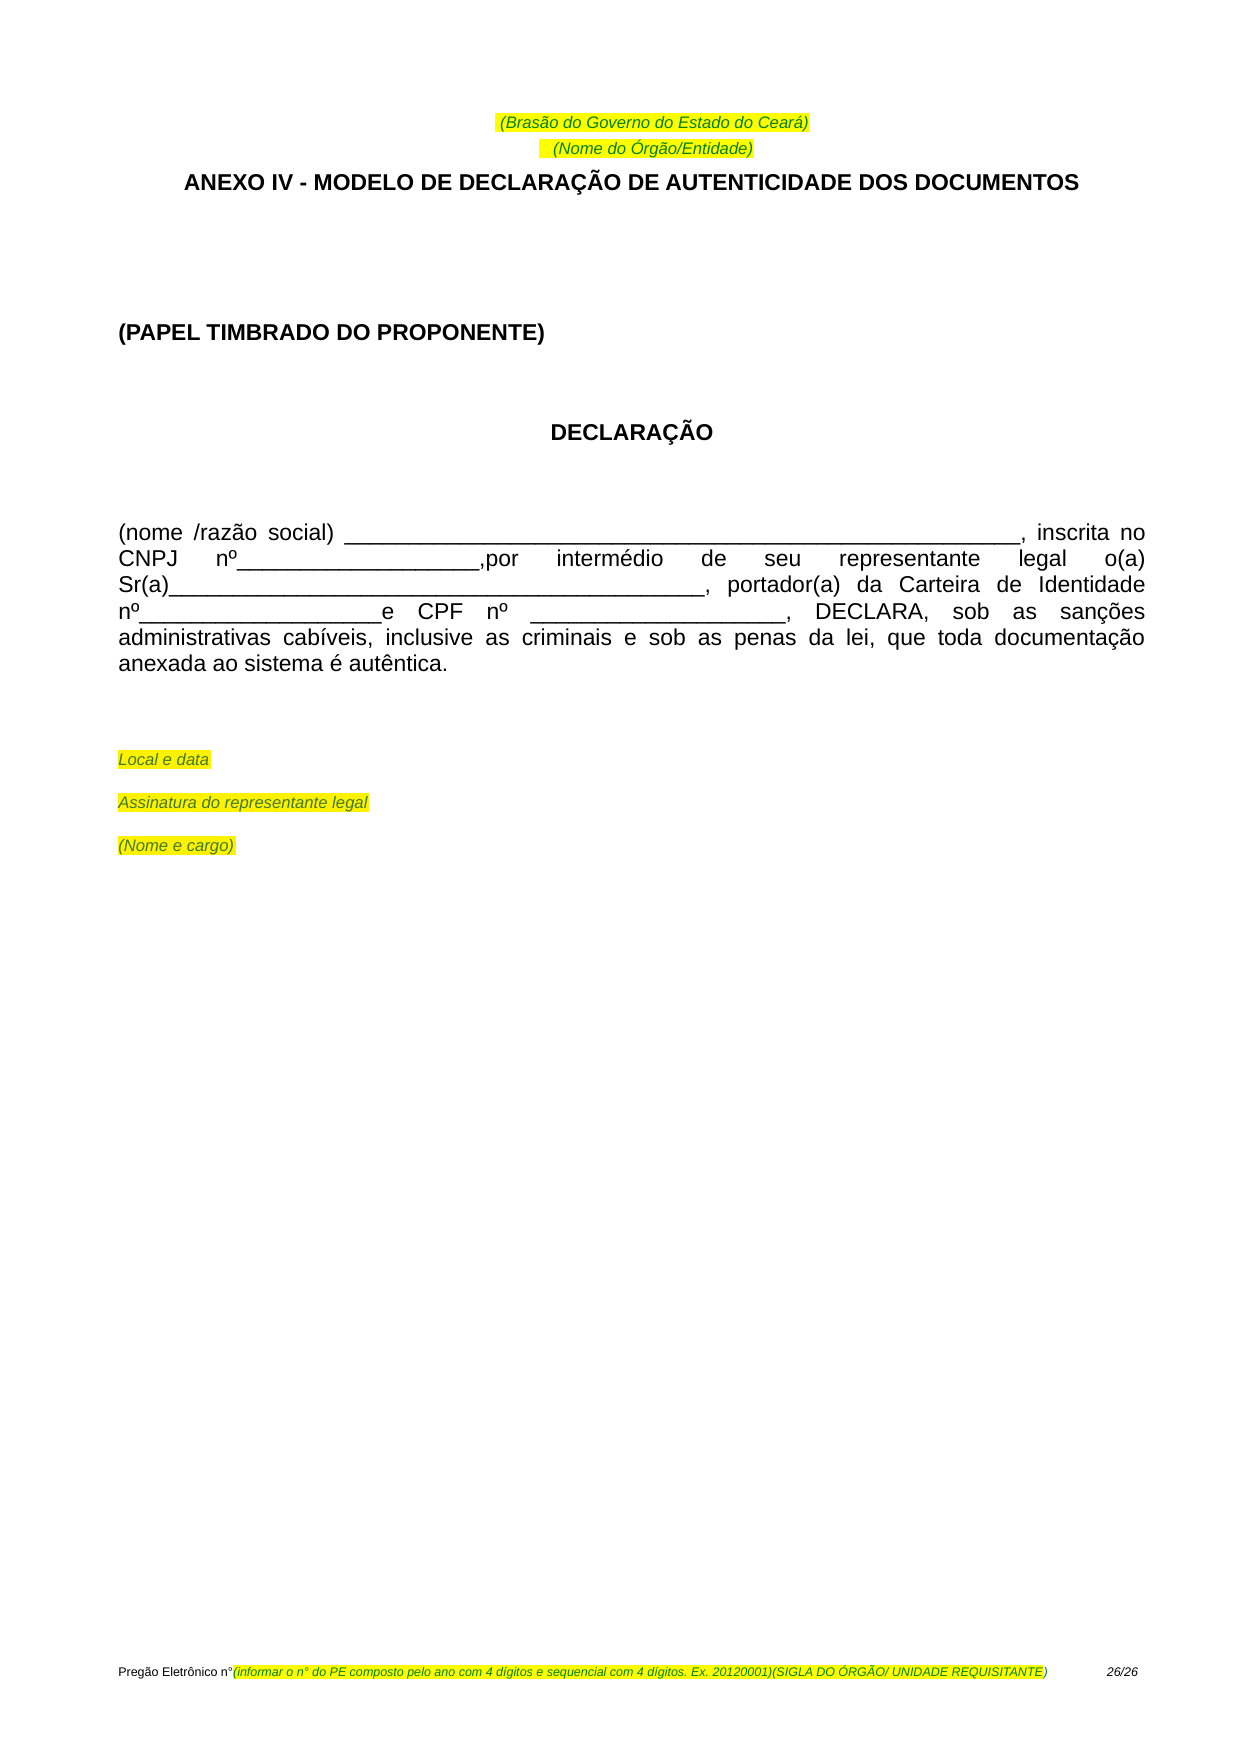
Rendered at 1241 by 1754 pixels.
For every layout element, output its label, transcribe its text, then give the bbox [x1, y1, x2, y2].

text ANEXO IV - MODELO DE DECLARAÇÃO DE AUTENTICIDADE DOS DOCUMENTOS [118, 169, 1146, 196]
text Assinatura do representante legal [118, 793, 1146, 812]
text (Nome e cargo) [118, 836, 1146, 855]
text DECLARAÇÃO [118, 419, 1146, 445]
text Local e data [118, 750, 1146, 769]
text (PAPEL TIMBRADO DO PROPONENTE) [118, 319, 1146, 345]
text (nome /razão social) _____________________________________________________, inscrita no CNPJ nº___________________,por intermédio de seu representante legal o(a) Sr(a)__________________________________________, portador(a) da Carteira de Identidade nº___________________e CPF nº ____________________, DECLARA, sob as sanções administrativas cabíveis, inclusive as criminais e sob as penas da lei, que toda documentação anexada ao sistema é autêntica. [118, 519, 1146, 677]
